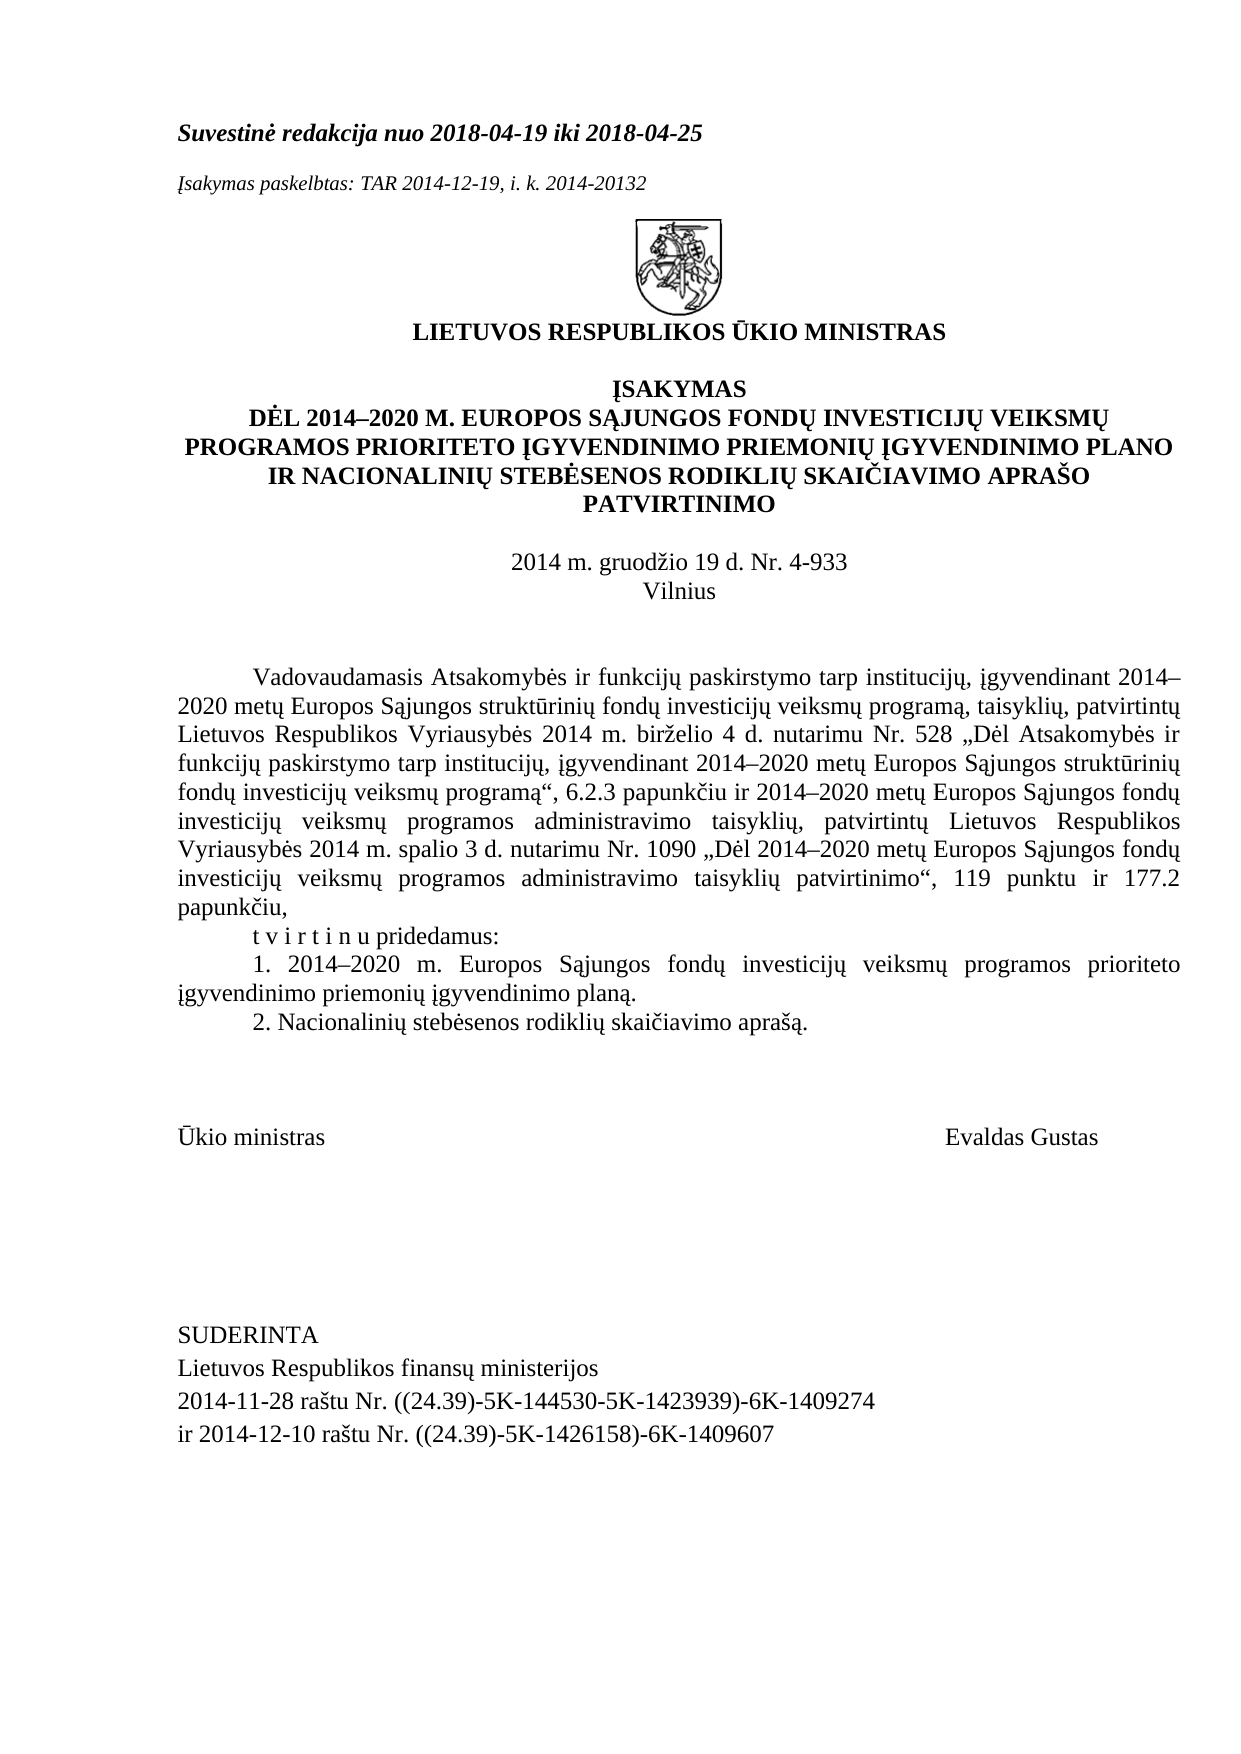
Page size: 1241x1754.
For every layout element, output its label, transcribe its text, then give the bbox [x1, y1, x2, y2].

text 2. Nacionalinių stebėsenos rodiklių skaičiavimo aprašą. [252, 1007, 1181, 1036]
text 1. 2014–2020 m. Europos Sąjungos fondų investicijų veiksmų programos prioriteto įgyvendinimo priemonių įgyvendinimo planą. [177, 949, 1181, 1007]
text dėl 2014–2020 m. europos sąjungos fondų investicijų veiksmų programos prioriteto įgyvendinimo priemonių įgyvendinimo plano ir Nacionalinių stebėsenos rodiklių skaičiavimo aprašo patvirtinimo [177, 403, 1181, 518]
text t v i r t i n u pridedamus: [177, 921, 1181, 949]
text ir 2014-12-10 raštu Nr. ((24.39)-5K-1426158)-6K-1409607 [177, 1419, 1181, 1448]
text Įsakymas paskelbtas: TAR 2014-12-19, i. k. 2014-20132 [177, 171, 1181, 195]
text 2014-11-28 raštu Nr. ((24.39)-5K-144530-5K-1423939)-6K-1409274 [177, 1386, 1181, 1415]
text Vilnius [177, 576, 1181, 604]
text LIETUVOS RESPUBLIKOS ŪKIO MINISTRAS [177, 317, 1181, 346]
text SUDERINTA [177, 1320, 1181, 1349]
text Ūkio ministras Evaldas Gustas [177, 1122, 1181, 1151]
text 2014 m. gruodžio 19 d. Nr. 4-933 [177, 547, 1181, 576]
text Suvestinė redakcija nuo 2018-04-19 iki 2018-04-25 [177, 118, 1181, 147]
text Vadovaudamasis Atsakomybės ir funkcijų paskirstymo tarp institucijų, įgyvendinant 2014–2020 metų Europos Sąjungos struktūrinių fondų investicijų veiksmų programą, taisyklių, patvirtintų Lietuvos Respublikos Vyriausybės 2014 m. birželio 4 d. nutarimu Nr. 528 „Dėl Atsakomybės ir funkcijų paskirstymo tarp institucijų, įgyvendinant 2014–2020 metų Europos Sąjungos struktūrinių fondų investicijų veiksmų programą“, 6.2.3 papunkčiu ir 2014–2020 metų Europos Sąjungos fondų investicijų veiksmų programos administravimo taisyklių, patvirtintų Lietuvos Respublikos Vyriausybės 2014 m. spalio 3 d. nutarimu Nr. 1090 „Dėl 2014–2020 metų Europos Sąjungos fondų investicijų veiksmų programos administravimo taisyklių patvirtinimo“, 119 punktu ir 177.2 papunkčiu, [177, 662, 1181, 921]
text Lietuvos Respublikos finansų ministerijos [177, 1353, 1181, 1382]
text ĮSAKYMAS [177, 374, 1181, 403]
